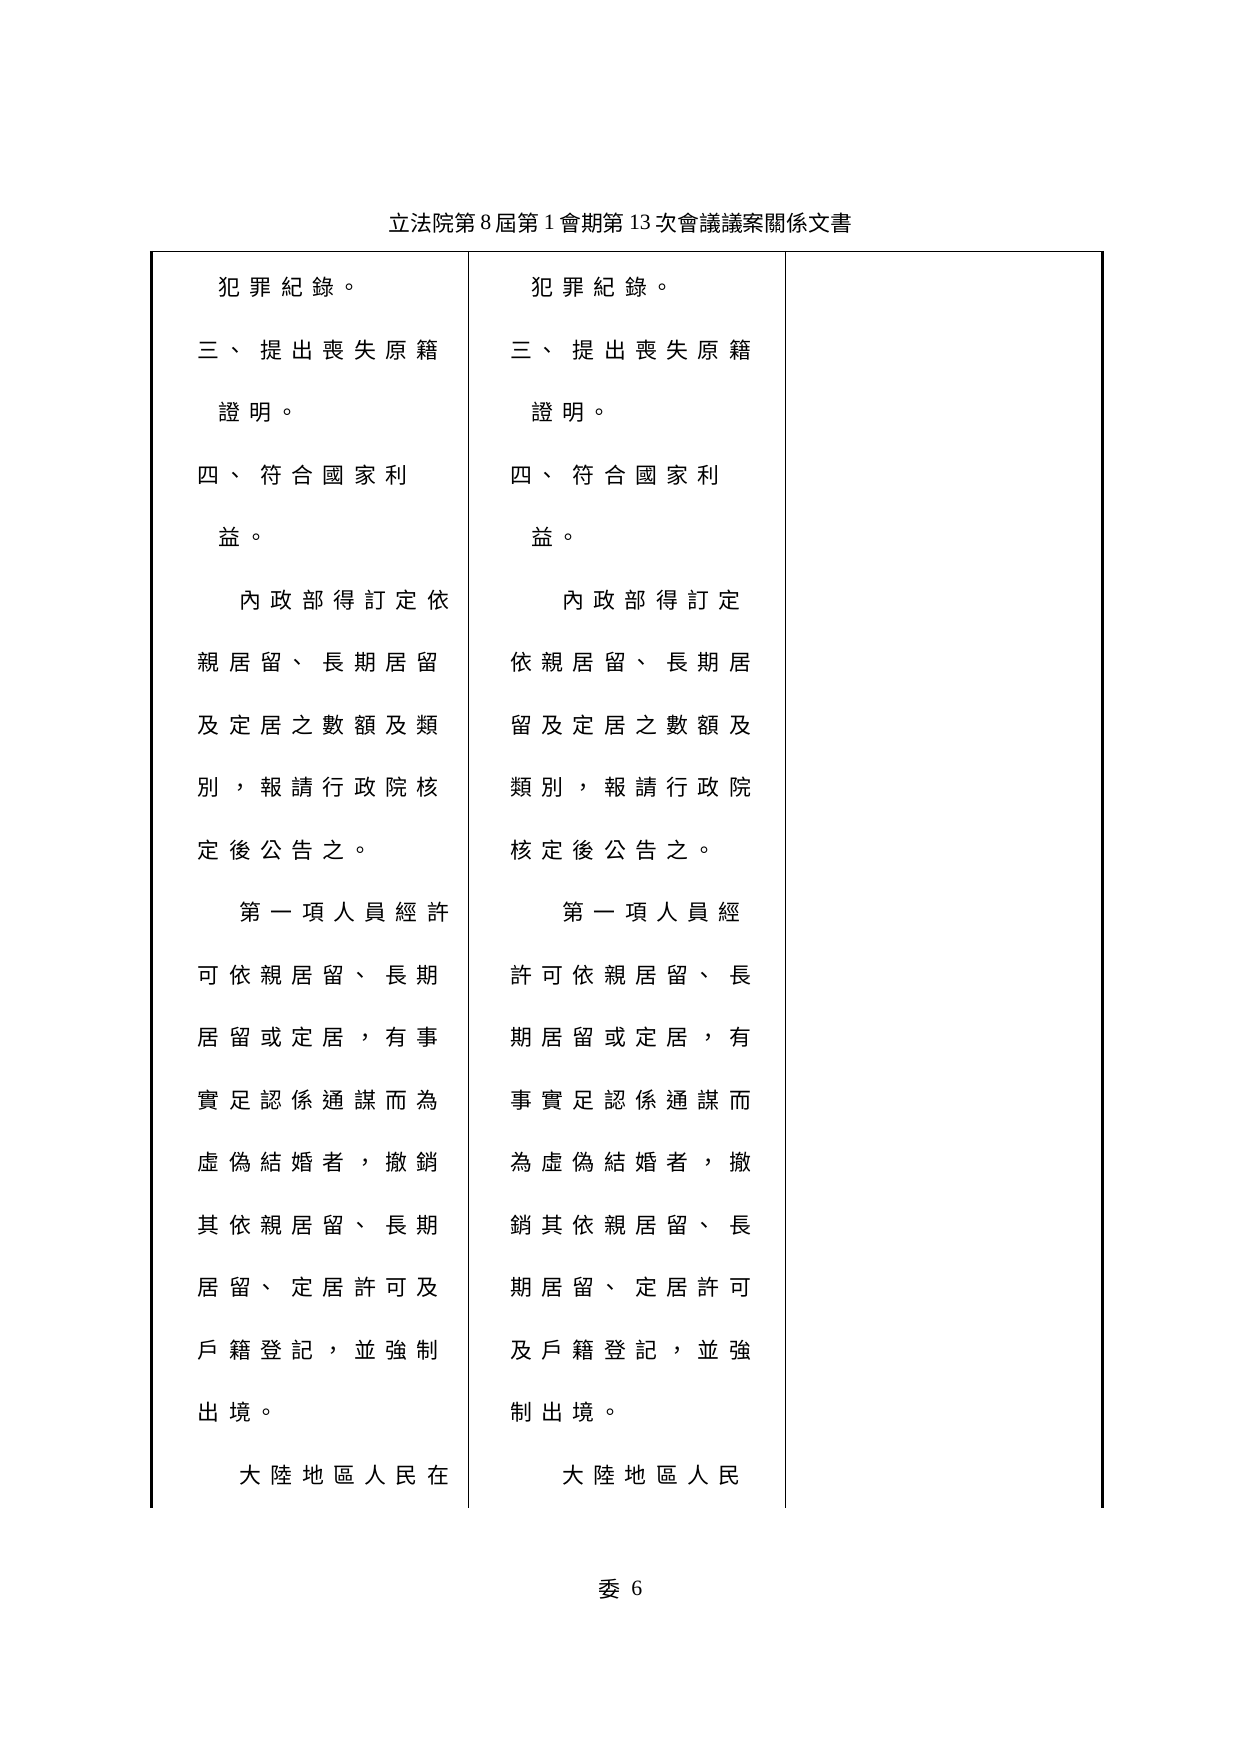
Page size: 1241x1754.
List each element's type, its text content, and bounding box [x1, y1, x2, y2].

table_cell 犯罪紀錄。 三、提出喪失原籍證明。 四、符合國家利益。 內政部得訂定依親居留、長期居留及定居之數額及類別，報請行政院核定後公告之。 第一項人員經許可依親居留、長期居留或定居，有事實足認係通謀而為虛偽結婚者，撤銷其依親居留、長期居留、定居許可及戶籍登記，並強制出境。 大陸地區人民 [469, 252, 785, 1508]
table_cell [786, 252, 1101, 1508]
table_cell 犯罪紀錄。 三、提出喪失原籍證明。 四、符合國家利益。 內政部得訂定依親居留、長期居留及定居之數額及類別，報請行政院核定後公告之。 第一項人員經許可依親居留、長期居留或定居，有事實足認係通謀而為虛偽結婚者，撤銷其依親居留、長期居留、定居許可及戶籍登記，並強制出境。 大陸地區人民在 [153, 252, 468, 1508]
